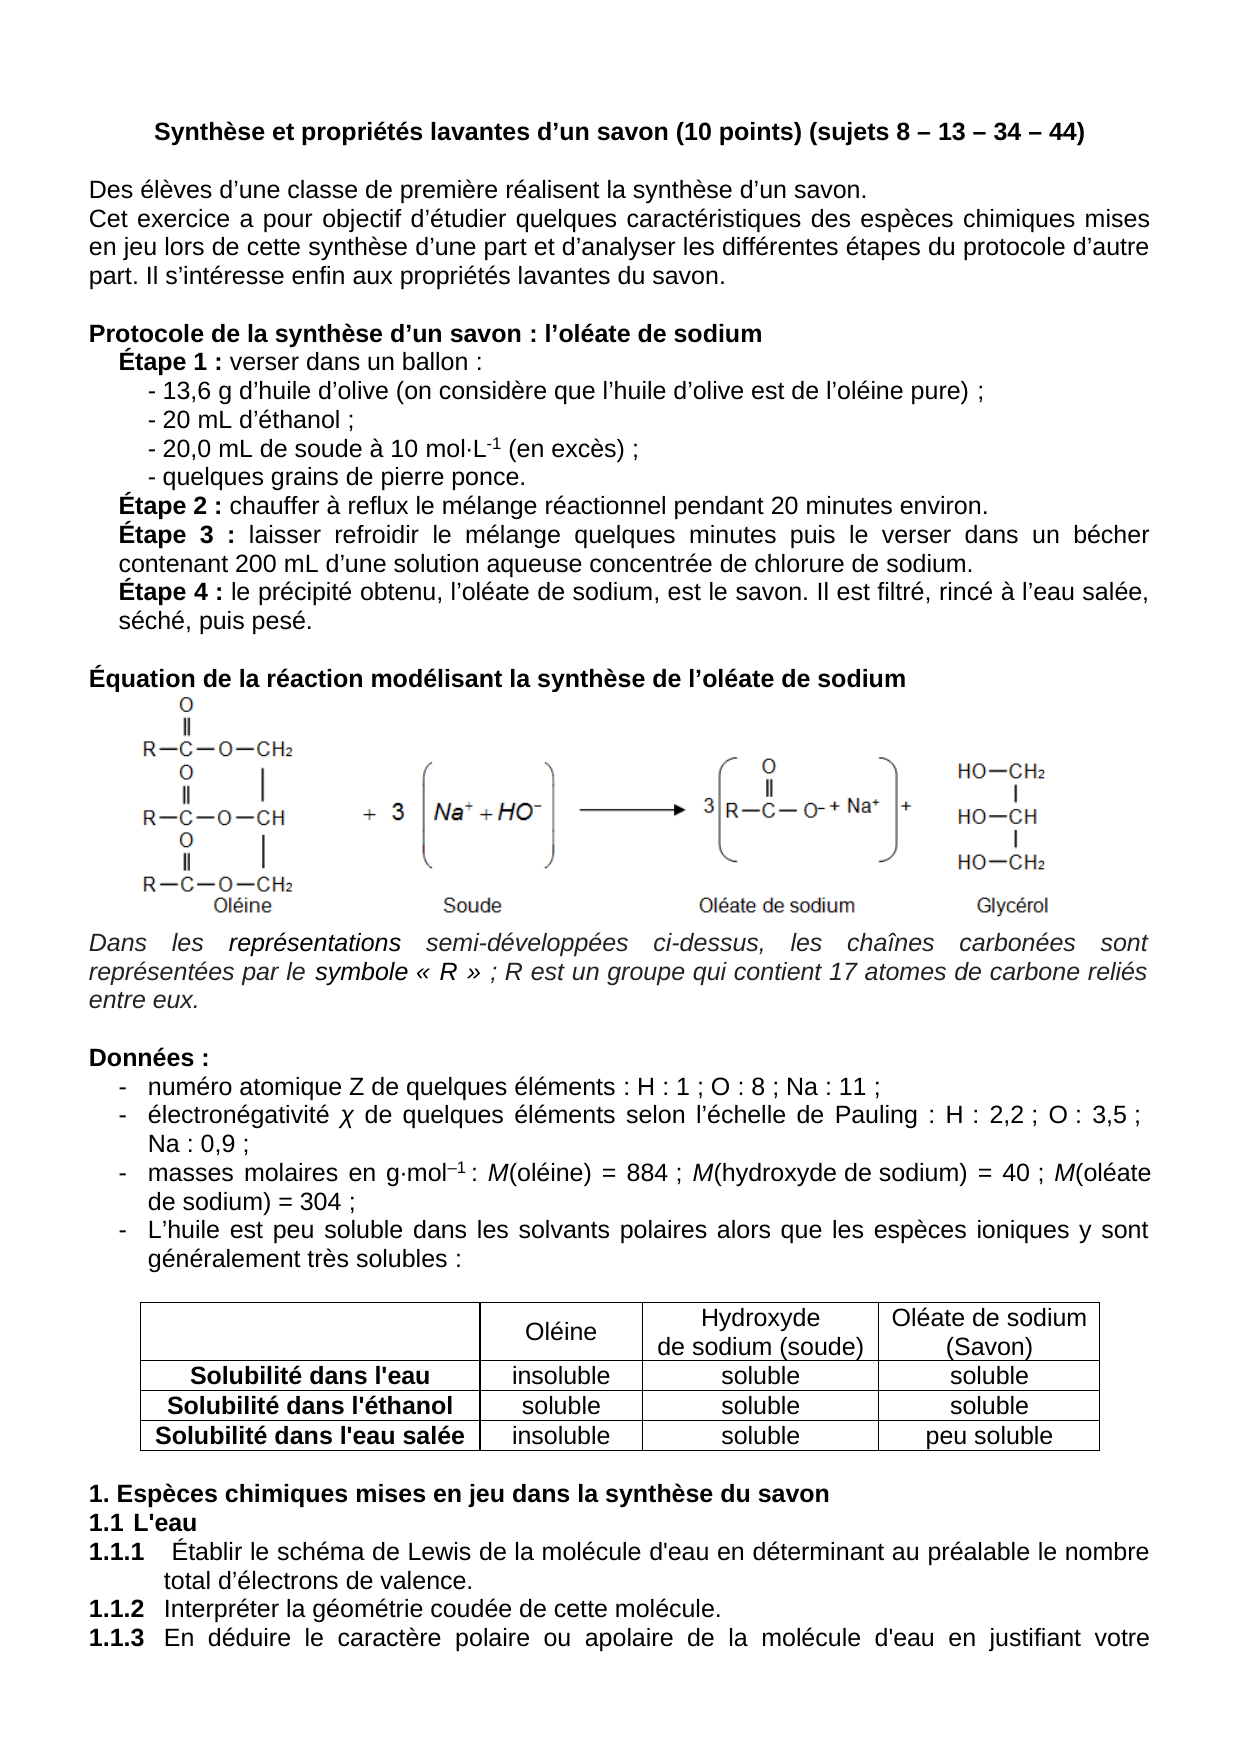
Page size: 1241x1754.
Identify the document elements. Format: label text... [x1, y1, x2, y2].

list Établir le schéma de Lewis de la molécule d'eau en déterminant au préalable le nombre total d’électrons de valence. [89, 1537, 1152, 1594]
table_cell Solubilité dans l'eau salée [141, 1421, 479, 1449]
table_cell soluble [643, 1391, 878, 1420]
list quelques grains de pierre ponce. [118, 462, 1152, 491]
table_cell Solubilité dans l'eau [141, 1361, 479, 1390]
text Étape 3 : laisser refroidir le mélange quelques minutes puis le verser dans un bécher contenant 200 mL d’une solution aqueuse concentrée de chlorure de sodium. [118, 520, 1152, 577]
table_header Hydroxyde de sodium (soude) [643, 1303, 878, 1360]
list 20,0 mL de soude à 10 mol∙L-1 (en excès) ; [118, 434, 1152, 462]
text Équation de la réaction modélisant la synthèse de l’oléate de sodium [89, 664, 1152, 692]
text Des élèves d’une classe de première réalisent la synthèse d’un savon. [89, 175, 1152, 204]
table_cell soluble [643, 1421, 878, 1449]
list L’huile est peu soluble dans les solvants polaires alors que les espèces ioniques y sont généralement très solubles : [118, 1215, 1152, 1273]
list 20 mL d’éthanol ; [118, 405, 1152, 434]
table_cell peu soluble [879, 1421, 1099, 1449]
text Étape 4 : le précipité obtenu, l’oléate de sodium, est le savon. Il est filtré, rincé à l’eau salée, séché, puis pesé. [118, 577, 1152, 635]
table_cell insoluble [481, 1421, 642, 1449]
list L'eau [89, 1508, 1152, 1537]
text Protocole de la synthèse d’un savon : l’oléate de sodium [89, 319, 1152, 347]
table_cell soluble [643, 1361, 878, 1390]
text Données : [89, 1043, 1152, 1072]
table_cell soluble [879, 1361, 1099, 1390]
text Étape 1 : verser dans un ballon : [118, 347, 1152, 376]
table_cell soluble [879, 1391, 1099, 1420]
table_cell insoluble [481, 1361, 642, 1390]
text Cet exercice a pour objectif d’étudier quelques caractéristiques des espèces chimiques mises en jeu lors de cette synthèse d’une part et d’analyser les différentes étapes du protocole d’autre part. Il s’intéresse enfin aux propriétés lavantes du savon. [89, 204, 1152, 290]
list Espèces chimiques mises en jeu dans la synthèse du savon [89, 1479, 1152, 1508]
list Interpréter la géométrie coudée de cette molécule. [89, 1594, 1152, 1623]
list En déduire le caractère polaire ou apolaire de la molécule d'eau en justifiant votre [89, 1623, 1152, 1652]
list électronégativité χ de quelques éléments selon l’échelle de Pauling : H : 2,2 ; O : 3,5 ; Na : 0,9 ; [118, 1100, 1152, 1158]
table_header Oléate de sodium (Savon) [879, 1303, 1099, 1360]
text Étape 2 : chauffer à reflux le mélange réactionnel pendant 20 minutes environ. [118, 491, 1152, 520]
subtitle Synthèse et propriétés lavantes d’un savon (10 points) (sujets 8 – 13 – 34 – 44) [89, 117, 1152, 146]
list 13,6 g d’huile d’olive (on considère que l’huile d’olive est de l’oléine pure) ; [118, 376, 1152, 405]
table_cell Solubilité dans l'éthanol [141, 1391, 479, 1420]
list masses molaires en g∙mol–1 : M(oléine) = 884 ; M(hydroxyde de sodium) = 40 ; M(oléate de sodium) = 304 ; [118, 1158, 1152, 1215]
table_header Oléine [481, 1303, 642, 1360]
table_cell soluble [481, 1391, 642, 1420]
text Dans les représentations semi-développées ci-dessus, les chaînes carbonées sont représentées par le symbole « R » ; R est un groupe qui contient 17 atomes de carbone reliés entre eux. [89, 928, 1152, 1014]
table_header [141, 1303, 479, 1360]
list numéro atomique Z de quelques éléments : H : 1 ; O : 8 ; Na : 11 ; [118, 1072, 1152, 1100]
